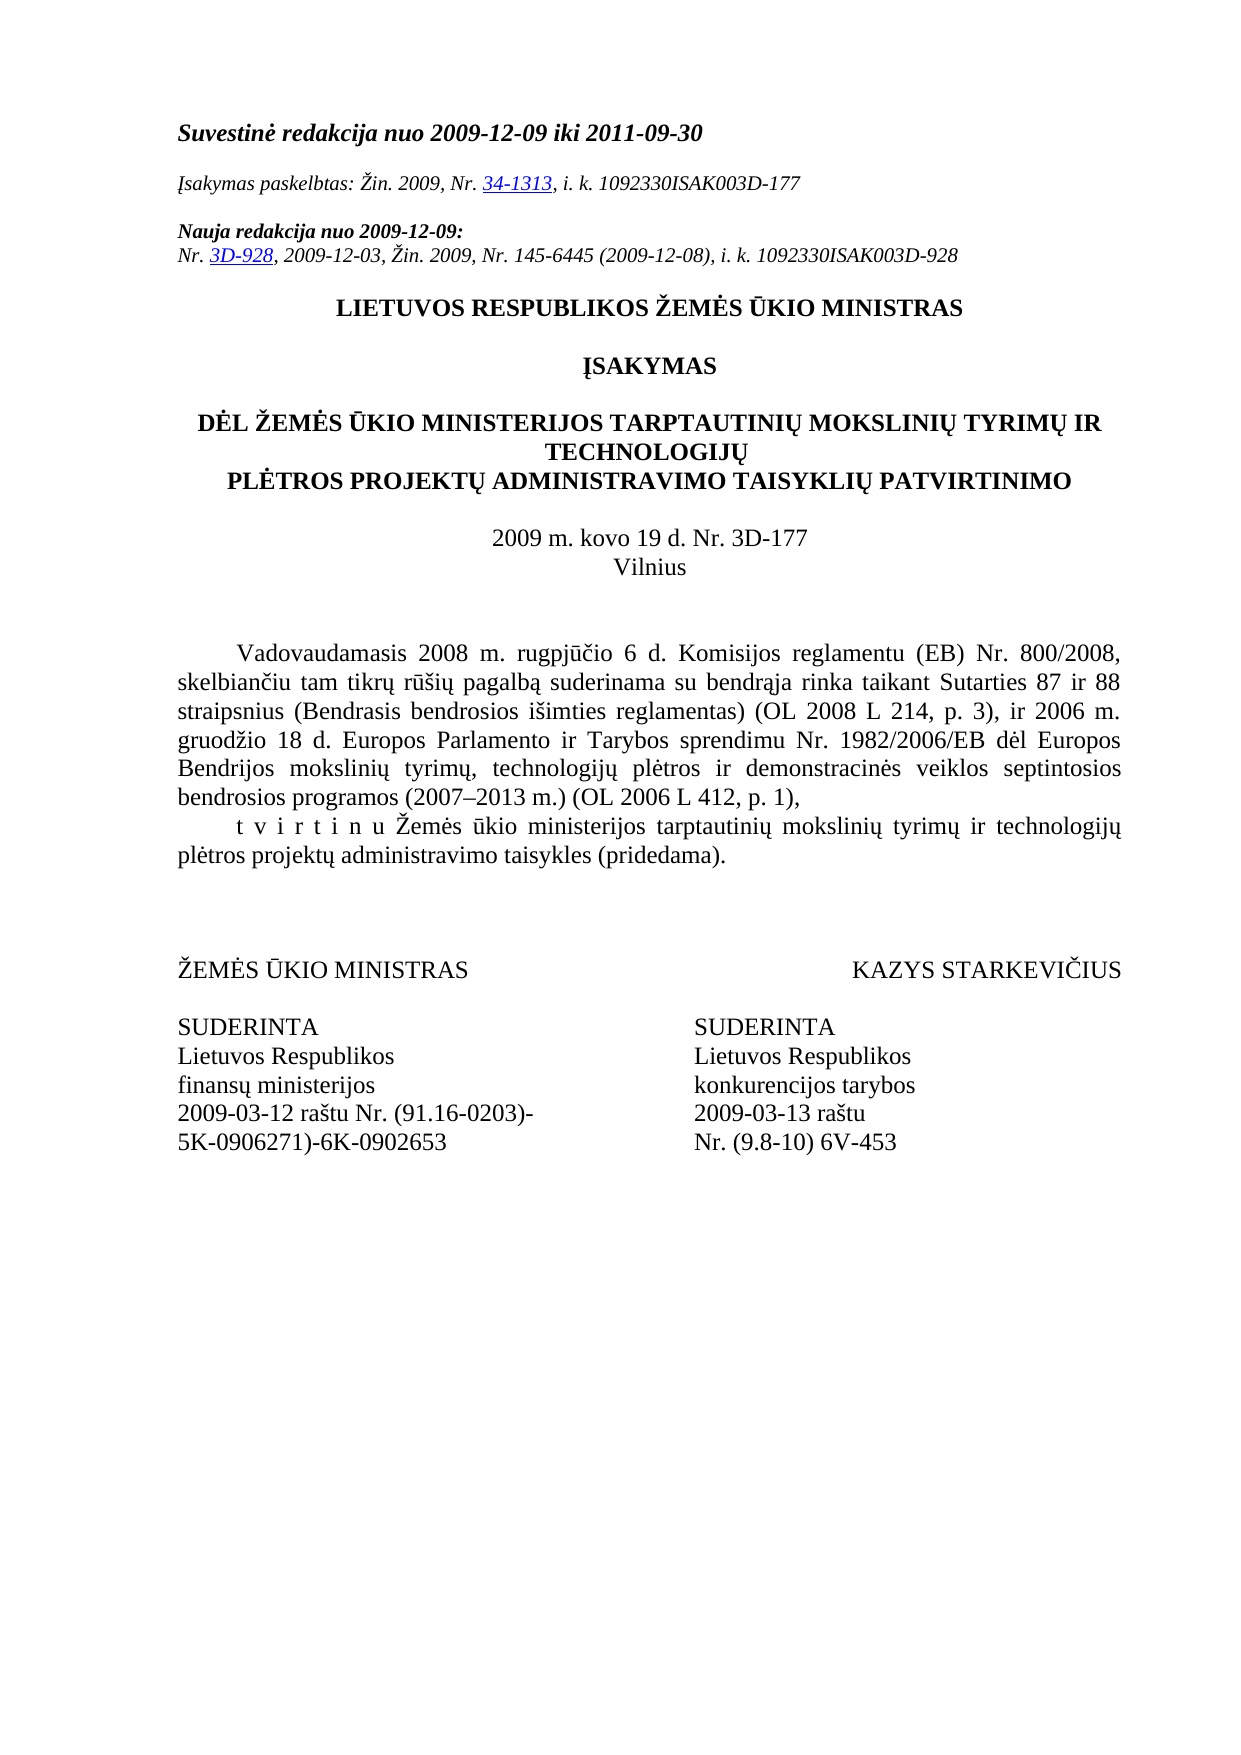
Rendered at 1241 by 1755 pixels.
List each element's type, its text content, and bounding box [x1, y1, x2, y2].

text SUDERINTA SUDERINTA [177, 1012, 1122, 1041]
text Nauja redakcija nuo 2009-12-09: [177, 219, 1122, 243]
text ŽEMĖS ŪKIO MINISTRAS KAZYS STARKEVIČIUS [177, 955, 1122, 983]
text Nr. 3D-928, 2009-12-03, Žin. 2009, Nr. 145-6445 (2009-12-08), i. k. 1092330ISAK003D-928 [177, 243, 1122, 267]
text Vilnius [177, 552, 1122, 581]
text DĖL ŽEMĖS ŪKIO MINISTERIJOS TARPTAUTINIŲ MOKSLINIŲ TYRIMŲ IR TECHNOLOGIJŲ [177, 408, 1122, 466]
text ĮSAKYMAS [177, 351, 1122, 380]
text 2009-03-12 raštu Nr. (91.16-0203)- 2009-03-13 raštu [177, 1098, 1122, 1127]
text Suvestinė redakcija nuo 2009-12-09 iki 2011-09-30 [177, 118, 1122, 147]
text t v i r t i n u Žemės ūkio ministerijos tarptautinių mokslinių tyrimų ir technologijų plėtros projektų administravimo taisykles (pridedama). [177, 811, 1122, 868]
text 2009 m. kovo 19 d. Nr. 3D-177 [177, 523, 1122, 552]
text PLĖTROS PROJEKTŲ ADMINISTRAVIMO TAISYKLIŲ PATVIRTINIMO [177, 466, 1122, 495]
text finansų ministerijos konkurencijos tarybos [177, 1070, 1122, 1098]
text Lietuvos Respublikos Lietuvos Respublikos [177, 1041, 1122, 1070]
text LIETUVOS RESPUBLIKOS ŽEMĖS ŪKIO MINISTRAS [177, 293, 1122, 322]
text 5K-0906271)-6K-0902653 Nr. (9.8-10) 6V-453 [177, 1127, 1122, 1156]
text Įsakymas paskelbtas: Žin. 2009, Nr. 34-1313, i. k. 1092330ISAK003D-177 [177, 171, 1122, 195]
text Vadovaudamasis 2008 m. rugpjūčio 6 d. Komisijos reglamentu (EB) Nr. 800/2008, skelbiančiu tam tikrų rūšių pagalbą suderinama su bendrąja rinka taikant Sutarties 87 ir 88 straipsnius (Bendrasis bendrosios išimties reglamentas) (OL 2008 L 214, p. 3), ir 2006 m. gruodžio 18 d. Europos Parlamento ir Tarybos sprendimu Nr. 1982/2006/EB dėl Europos Bendrijos mokslinių tyrimų, technologijų plėtros ir demonstracinės veiklos septintosios bendrosios programos (2007–2013 m.) (OL 2006 L 412, p. 1), [177, 638, 1122, 811]
